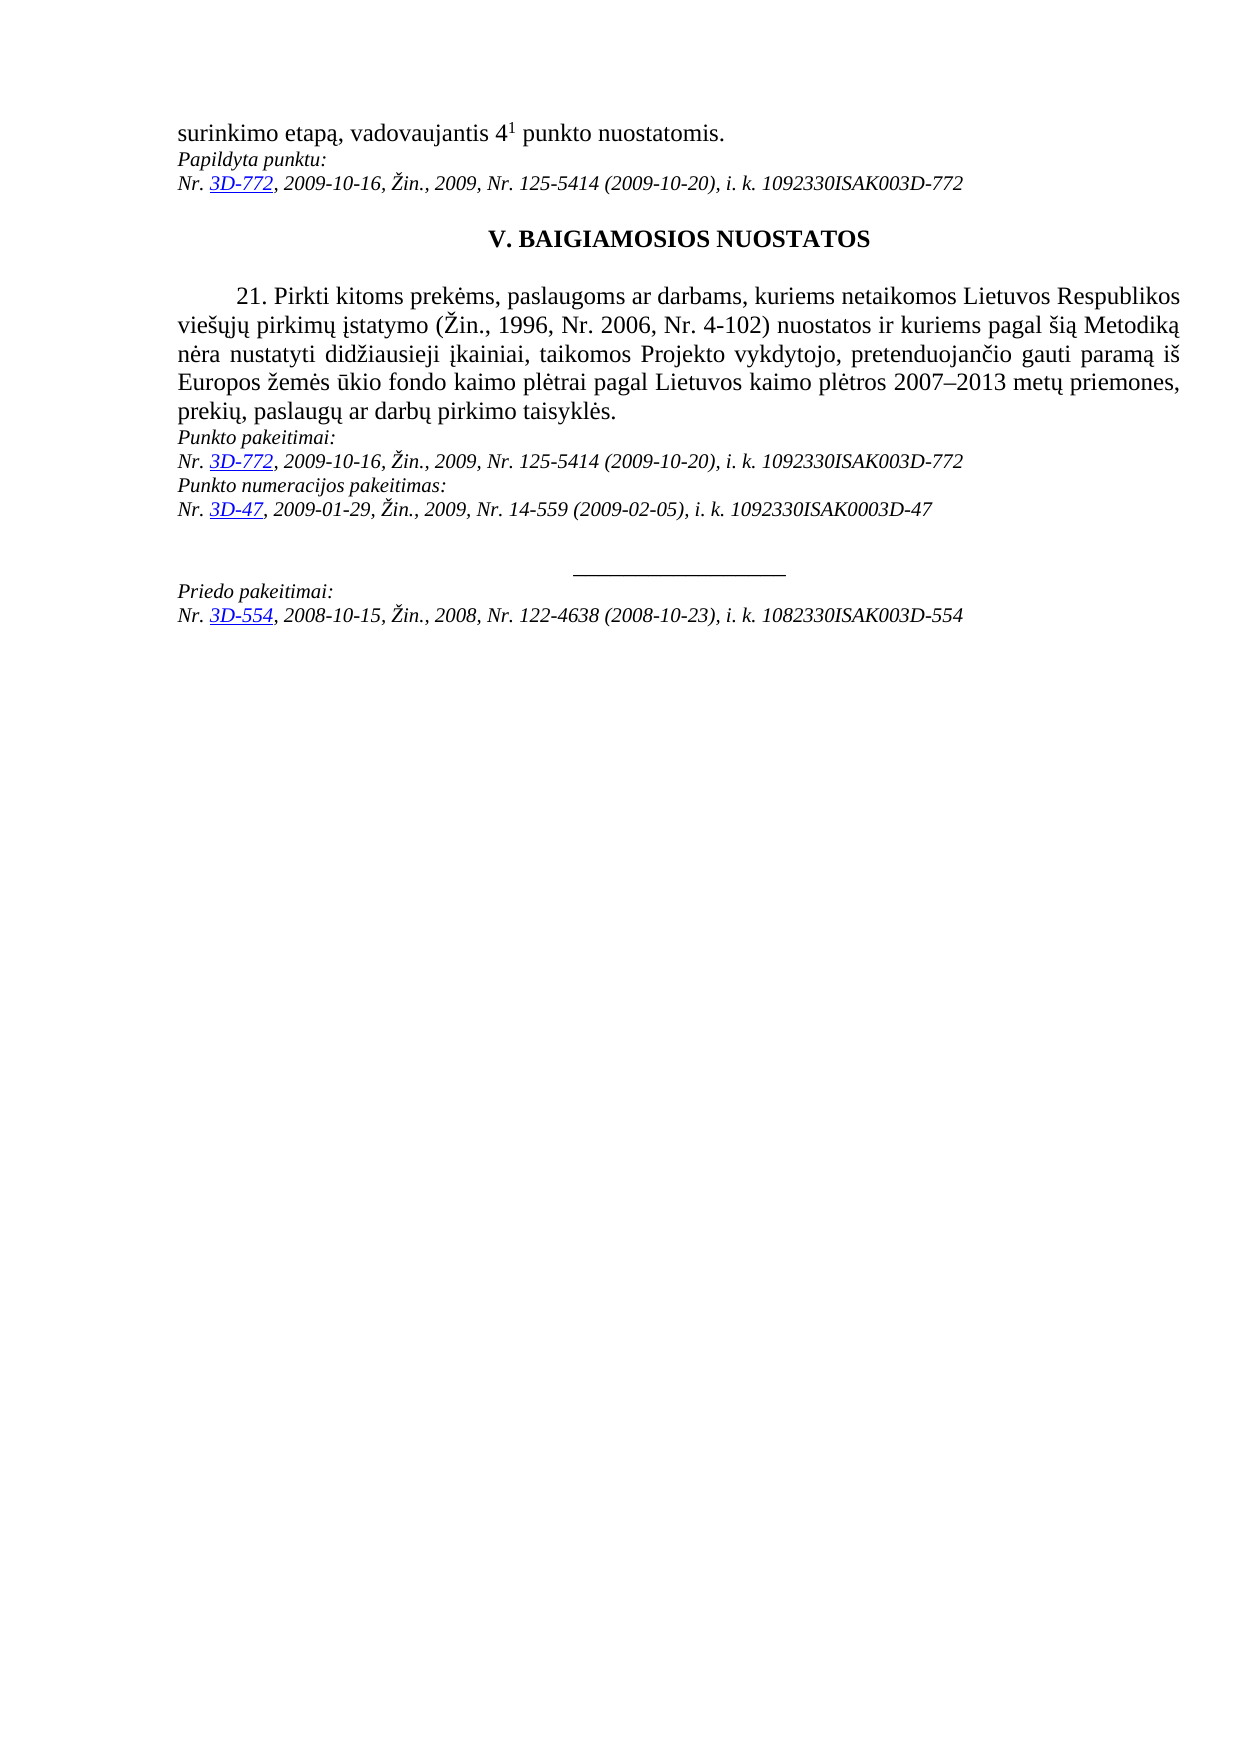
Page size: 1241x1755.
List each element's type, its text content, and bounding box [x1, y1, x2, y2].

text Papildyta punktu: [177, 147, 1181, 171]
text 21. Pirkti kitoms prekėms, paslaugoms ar darbams, kuriems netaikomos Lietuvos Respublikos viešųjų pirkimų įstatymo (Žin., 1996, Nr. 2006, Nr. 4-102) nuostatos ir kuriems pagal šią Metodiką nėra nustatyti didžiausieji įkainiai, taikomos Projekto vykdytojo, pretenduojančio gauti paramą iš Europos žemės ūkio fondo kaimo plėtrai pagal Lietuvos kaimo plėtros 2007–2013 metų priemones, prekių, paslaugų ar darbų pirkimo taisyklės. [177, 281, 1181, 425]
text surinkimo etapą, vadovaujantis 41 punkto nuostatomis. [177, 118, 1181, 147]
text Priedo pakeitimai: [177, 579, 1181, 603]
text Punkto pakeitimai: [177, 425, 1181, 449]
text Punkto numeracijos pakeitimas: [177, 473, 1181, 497]
text Nr. 3D-554, 2008-10-15, Žin., 2008, Nr. 122-4638 (2008-10-23), i. k. 1082330ISAK003D-554 [177, 603, 1181, 627]
text Nr. 3D-772, 2009-10-16, Žin., 2009, Nr. 125-5414 (2009-10-20), i. k. 1092330ISAK003D-772 [177, 171, 1181, 195]
text _________________ [177, 550, 1181, 579]
text Nr. 3D-47, 2009-01-29, Žin., 2009, Nr. 14-559 (2009-02-05), i. k. 1092330ISAK0003D-47 [177, 497, 1181, 521]
text Nr. 3D-772, 2009-10-16, Žin., 2009, Nr. 125-5414 (2009-10-20), i. k. 1092330ISAK003D-772 [177, 449, 1181, 473]
text V. BAIGIAMOSIOS NUOSTATOS [177, 224, 1181, 252]
